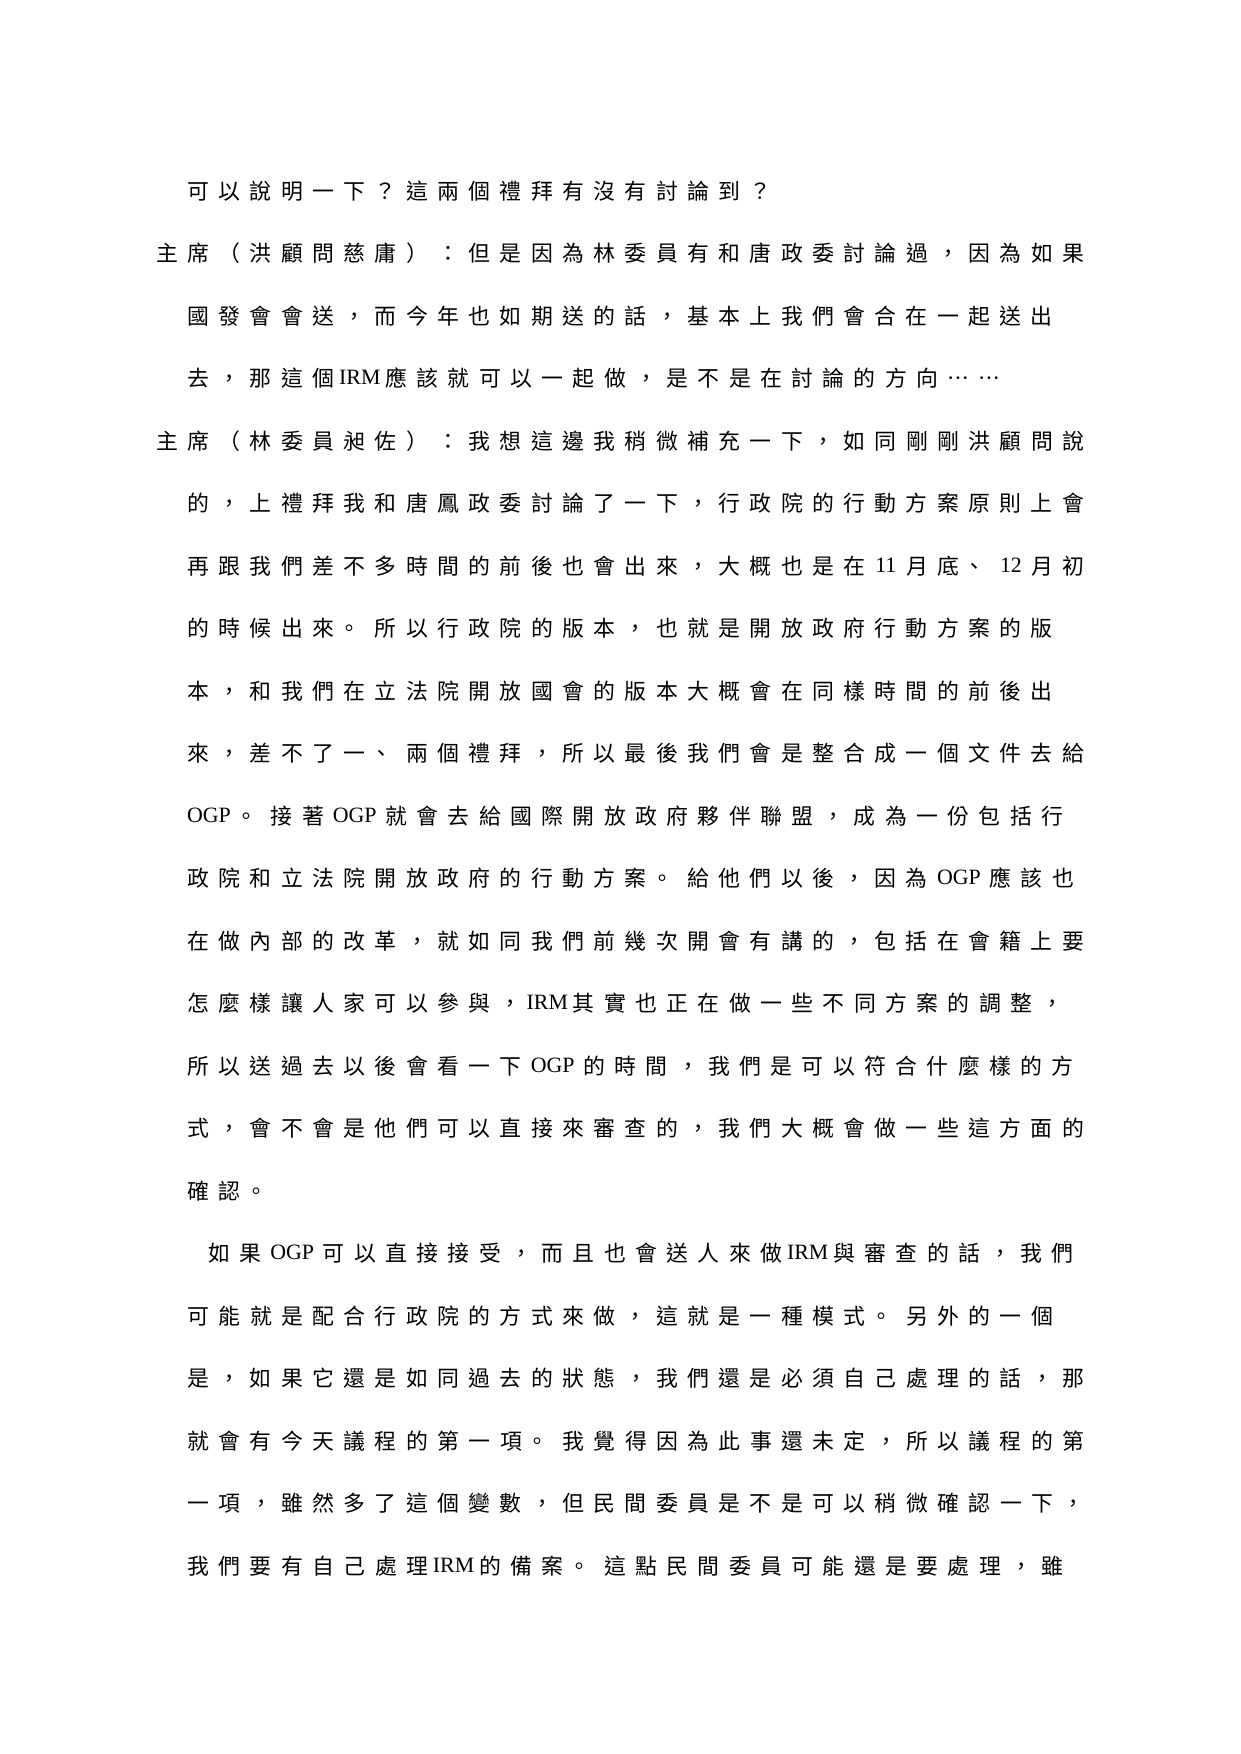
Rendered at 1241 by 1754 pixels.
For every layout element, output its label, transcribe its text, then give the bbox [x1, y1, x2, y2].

text 主席（林委員昶佐）：我想這邊我稍微補充一下，如同剛剛洪顧問說的，上禮拜我和唐鳳政委討論了一下，行政院的行動方案原則上會再跟我們差不多時間的前後也會出來，大概也是在11月底、12月初的時候出來。所以行政院的版本，也就是開放政府行動方案的版本，和我們在立法院開放國會的版本大概會在同樣時間的前後出來，差不了一、兩個禮拜，所以最後我們會是整合成一個文件去給OGP。接著OGP就會去給國際開放政府夥伴聯盟，成為一份包括行政院和立法院開放政府的行動方案。給他們以後，因為OGP應該也在做內部的改革，就如同我們前幾次開會有講的，包括在會籍上要怎麼樣讓人家可以參與，IRM其實也正在做一些不同方案的調整，所以送過去以後會看一下OGP的時間，我們是可以符合什麼樣的方式，會不會是他們可以直接來審查的，我們大概會做一些這方面的確認。 [151, 408, 1089, 1221]
text 如果OGP可以直接接受，而且也會送人來做IRM與審查的話，我們可能就是配合行政院的方式來做，這就是一種模式。另外的一個是，如果它還是如同過去的狀態，我們還是必須自己處理的話，那就會有今天議程的第一項。我覺得因為此事還未定，所以議程的第一項，雖然多了這個變數，但民間委員是不是可以稍微確認一下，我們要有自己處理IRM的備案。這點民間委員可能還是要處理，雖 [173, 1221, 1089, 1596]
text 可以說明一下？這兩個禮拜有沒有討論到？ [151, 158, 1089, 221]
text 主席（洪顧問慈庸）：但是因為林委員有和唐政委討論過，因為如果國發會會送，而今年也如期送的話，基本上我們會合在一起送出去，那這個IRM應該就可以一起做，是不是在討論的方向…… [151, 221, 1089, 408]
